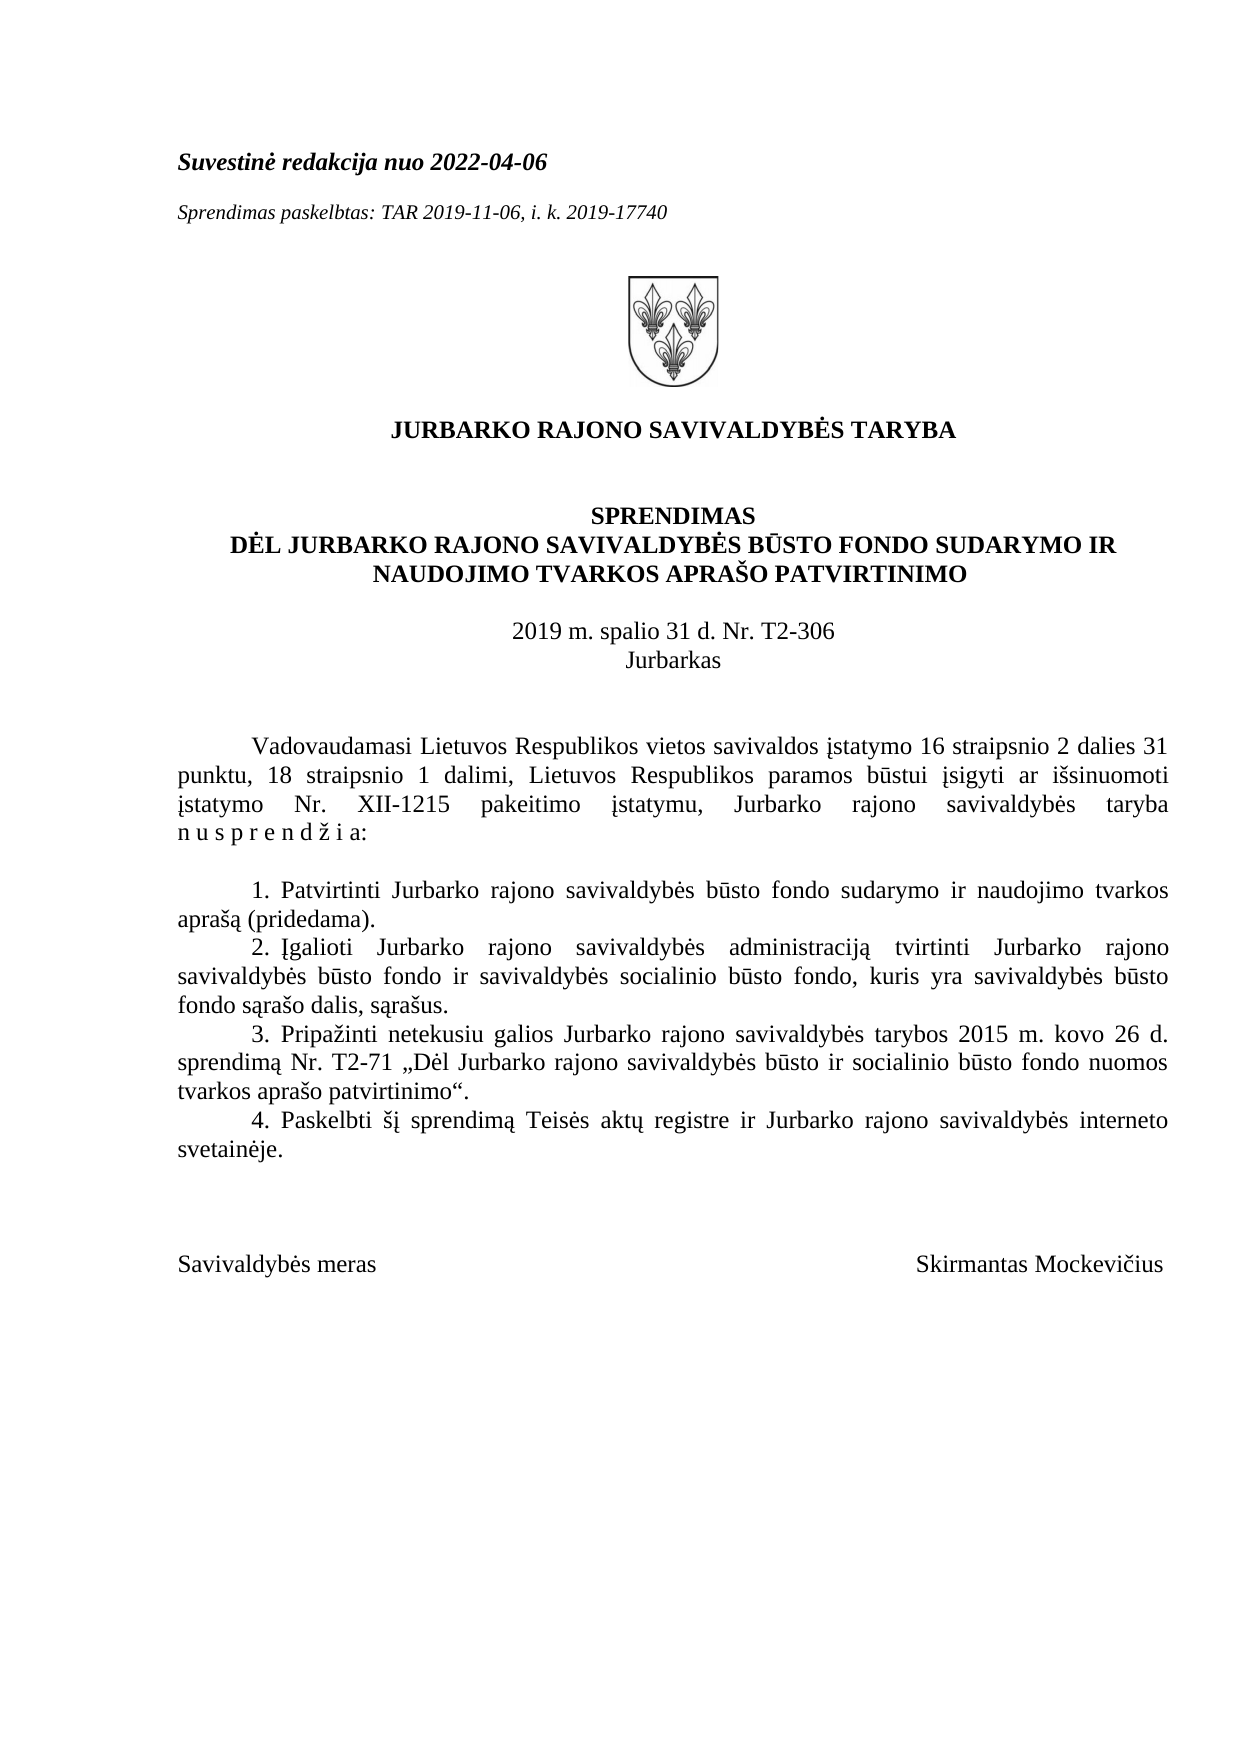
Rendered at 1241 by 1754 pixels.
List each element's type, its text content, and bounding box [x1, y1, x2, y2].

text Suvestinė redakcija nuo 2022-04-06 [177, 147, 1169, 176]
text DĖL JURBARKO RAJONO SAVIVALDYBĖS BŪSTO FONDO SUDARYMO IR NAUDOJIMO TVARKOS APRAŠO PATVIRTINIMO [177, 530, 1169, 587]
text JURBARKO RAJONO SAVIVALDYBĖS TARYBA [177, 415, 1169, 444]
text Savivaldybės meras Skirmantas Mockevičius [177, 1249, 1169, 1277]
text 4. Paskelbti šį sprendimą Teisės aktų registre ir Jurbarko rajono savivaldybės interneto svetainėje. [177, 1105, 1169, 1162]
text Sprendimas paskelbtas: TAR 2019-11-06, i. k. 2019-17740 [177, 200, 1169, 224]
text 3. Pripažinti netekusiu galios Jurbarko rajono savivaldybės tarybos 2015 m. kovo 26 d. sprendimą Nr. T2-71 „Dėl Jurbarko rajono savivaldybės būsto ir socialinio būsto fondo nuomos tvarkos aprašo patvirtinimo“. [177, 1019, 1169, 1105]
text Vadovaudamasi Lietuvos Respublikos vietos savivaldos įstatymo 16 straipsnio 2 dalies 31 punktu, 18 straipsnio 1 dalimi, Lietuvos Respublikos paramos būstui įsigyti ar išsinuomoti įstatymo Nr. XII-1215 pakeitimo įstatymu, Jurbarko rajono savivaldybės taryba nusprendžia: [177, 731, 1169, 846]
text 2019 m. spalio 31 d. Nr. T2-306 [177, 616, 1169, 645]
text SPRENDIMAS [177, 501, 1169, 530]
text 2. Įgalioti Jurbarko rajono savivaldybės administraciją tvirtinti Jurbarko rajono savivaldybės būsto fondo ir savivaldybės socialinio būsto fondo, kuris yra savivaldybės būsto fondo sąrašo dalis, sąrašus. [177, 932, 1169, 1019]
text 1. Patvirtinti Jurbarko rajono savivaldybės būsto fondo sudarymo ir naudojimo tvarkos aprašą (pridedama). [177, 875, 1169, 932]
text Jurbarkas [177, 645, 1169, 674]
